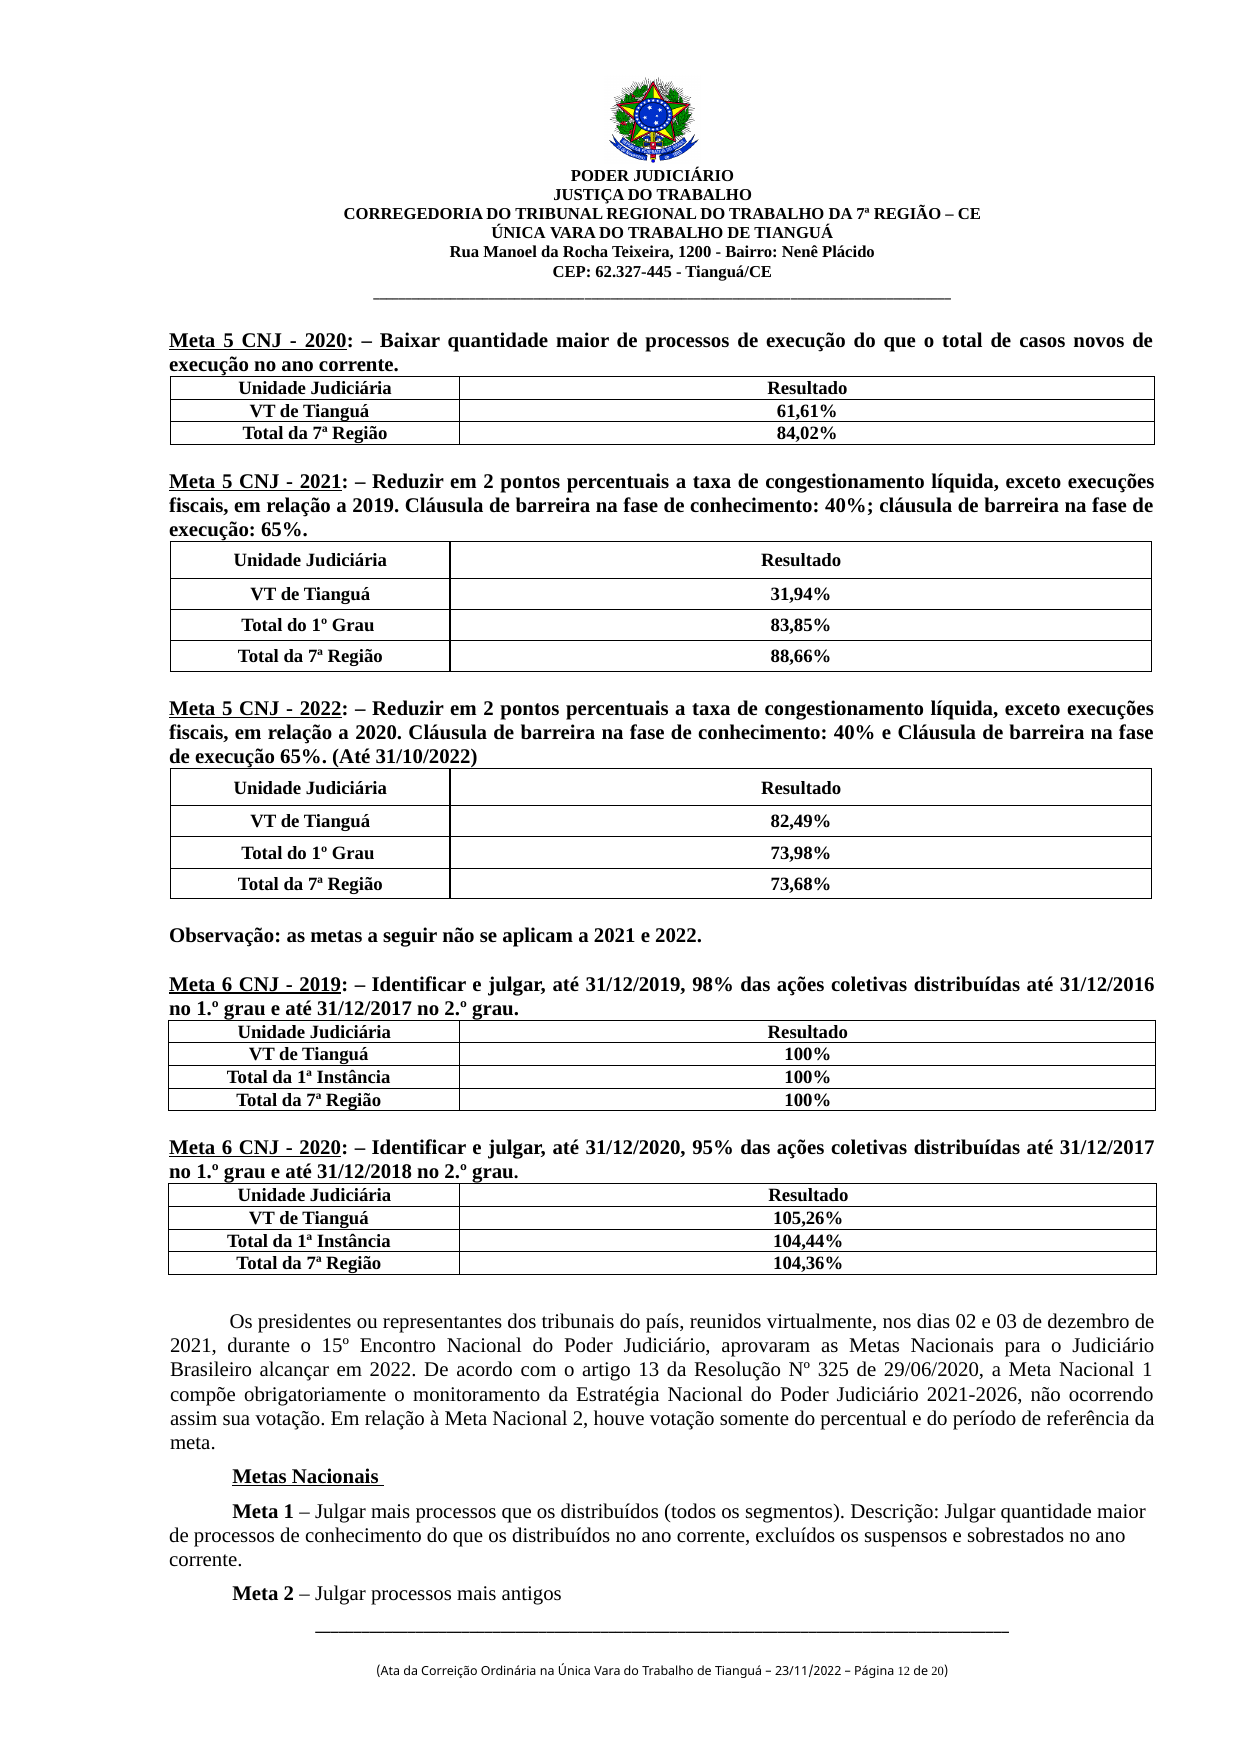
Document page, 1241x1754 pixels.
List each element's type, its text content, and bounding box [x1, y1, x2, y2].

text Meta 5 CNJ - 2021: – Reduzir em 2 pontos percentuais a taxa de congestionamento líquida, exceto execuções fiscais, em relação a 2019. Cláusula de barreira na fase de conhecimento: 40%; cláusula de barreira na fase de execução: 65%. [169, 469, 1155, 541]
table_cell Total da 1ª Instância [169, 1066, 459, 1087]
table_cell Total da 1ª Instância [169, 1230, 459, 1251]
text Meta 1 – Julgar mais processos que os distribuídos (todos os segmentos). Descrição: Julgar quantidade maior de processos de conhecimento do que os distribuídos no ano corrente, excluídos os suspensos e sobrestados no ano corrente. [169, 1498, 1155, 1571]
table_cell VT de Tianguá [171, 806, 449, 836]
table_cell VT de Tianguá [171, 400, 459, 421]
table_cell Total da 7ª Região [169, 1089, 459, 1110]
table_cell Total da 7ª Região [171, 422, 459, 444]
table_header Resultado [460, 1021, 1155, 1042]
table_cell VT de Tianguá [169, 1043, 459, 1065]
table_header Unidade Judiciária [171, 377, 459, 398]
table_cell Total da 7ª Região [171, 869, 449, 898]
table_cell Total do 1º Grau [171, 837, 449, 868]
table_header Unidade Judiciária [169, 1021, 459, 1042]
table_cell VT de Tianguá [169, 1207, 459, 1228]
table_header Resultado [451, 769, 1151, 805]
table_cell Total do 1º Grau [171, 610, 449, 640]
table_cell 104,44% [460, 1230, 1156, 1251]
text Metas Nacionais [169, 1464, 1155, 1488]
table_header Unidade Judiciária [171, 542, 449, 578]
text Meta 6 CNJ - 2019: – Identificar e julgar, até 31/12/2019, 98% das ações coletivas distribuídas até 31/12/2016 no 1.º grau e até 31/12/2017 no 2.º grau. [169, 972, 1155, 1020]
table_cell 61,61% [460, 400, 1154, 421]
table_cell 84,02% [460, 422, 1154, 444]
table_header Unidade Judiciária [169, 1184, 459, 1206]
text Meta 5 CNJ - 2020: – Baixar quantidade maior de processos de execução do que o total de casos novos de execução no ano corrente. [169, 328, 1155, 376]
text Os presidentes ou representantes dos tribunais do país, reunidos virtualmente, nos dias 02 e 03 de dezembro de 2021, durante o 15º Encontro Nacional do Poder Judiciário, aprovaram as Metas Nacionais para o Judiciário Brasileiro alcançar em 2022. De acordo com o artigo 13 da Resolução Nº 325 de 29/06/2020, a Meta Nacional 1 compõe obrigatoriamente o monitoramento da Estratégia Nacional do Poder Judiciário 2021-2026, não ocorrendo assim sua votação. Em relação à Meta Nacional 2, houve votação somente do percentual e do período de referência da meta. [170, 1309, 1155, 1454]
table_cell 105,26% [460, 1207, 1156, 1228]
table_header Resultado [451, 542, 1151, 578]
table_cell VT de Tianguá [171, 579, 449, 609]
table_cell 88,66% [451, 641, 1151, 671]
table_header Unidade Judiciária [171, 769, 449, 805]
text Observação: as metas a seguir não se aplicam a 2021 e 2022. [169, 923, 1155, 947]
table_cell 104,36% [460, 1252, 1156, 1274]
table_cell 100% [460, 1043, 1155, 1065]
text Meta 2 – Julgar processos mais antigos [169, 1581, 1155, 1605]
table_cell 73,68% [451, 869, 1151, 898]
table_cell 100% [460, 1066, 1155, 1087]
table_cell 73,98% [451, 837, 1151, 868]
table_header Resultado [460, 1184, 1156, 1206]
table_cell 83,85% [451, 610, 1151, 640]
table_cell 82,49% [451, 806, 1151, 836]
text Meta 6 CNJ - 2020: – Identificar e julgar, até 31/12/2020, 95% das ações coletivas distribuídas até 31/12/2017 no 1.º grau e até 31/12/2018 no 2.º grau. [169, 1135, 1155, 1183]
table_cell 31,94% [451, 579, 1151, 609]
picture [604, 75, 700, 164]
table_cell Total da 7ª Região [169, 1252, 459, 1274]
table_cell Total da 7ª Região [171, 641, 449, 671]
table_cell 100% [460, 1089, 1155, 1110]
table_header Resultado [460, 377, 1154, 398]
text Meta 5 CNJ - 2022: – Reduzir em 2 pontos percentuais a taxa de congestionamento líquida, exceto execuções fiscais, em relação a 2020. Cláusula de barreira na fase de conhecimento: 40% e Cláusula de barreira na fase de execução 65%. (Até 31/10/2022) [169, 696, 1155, 768]
